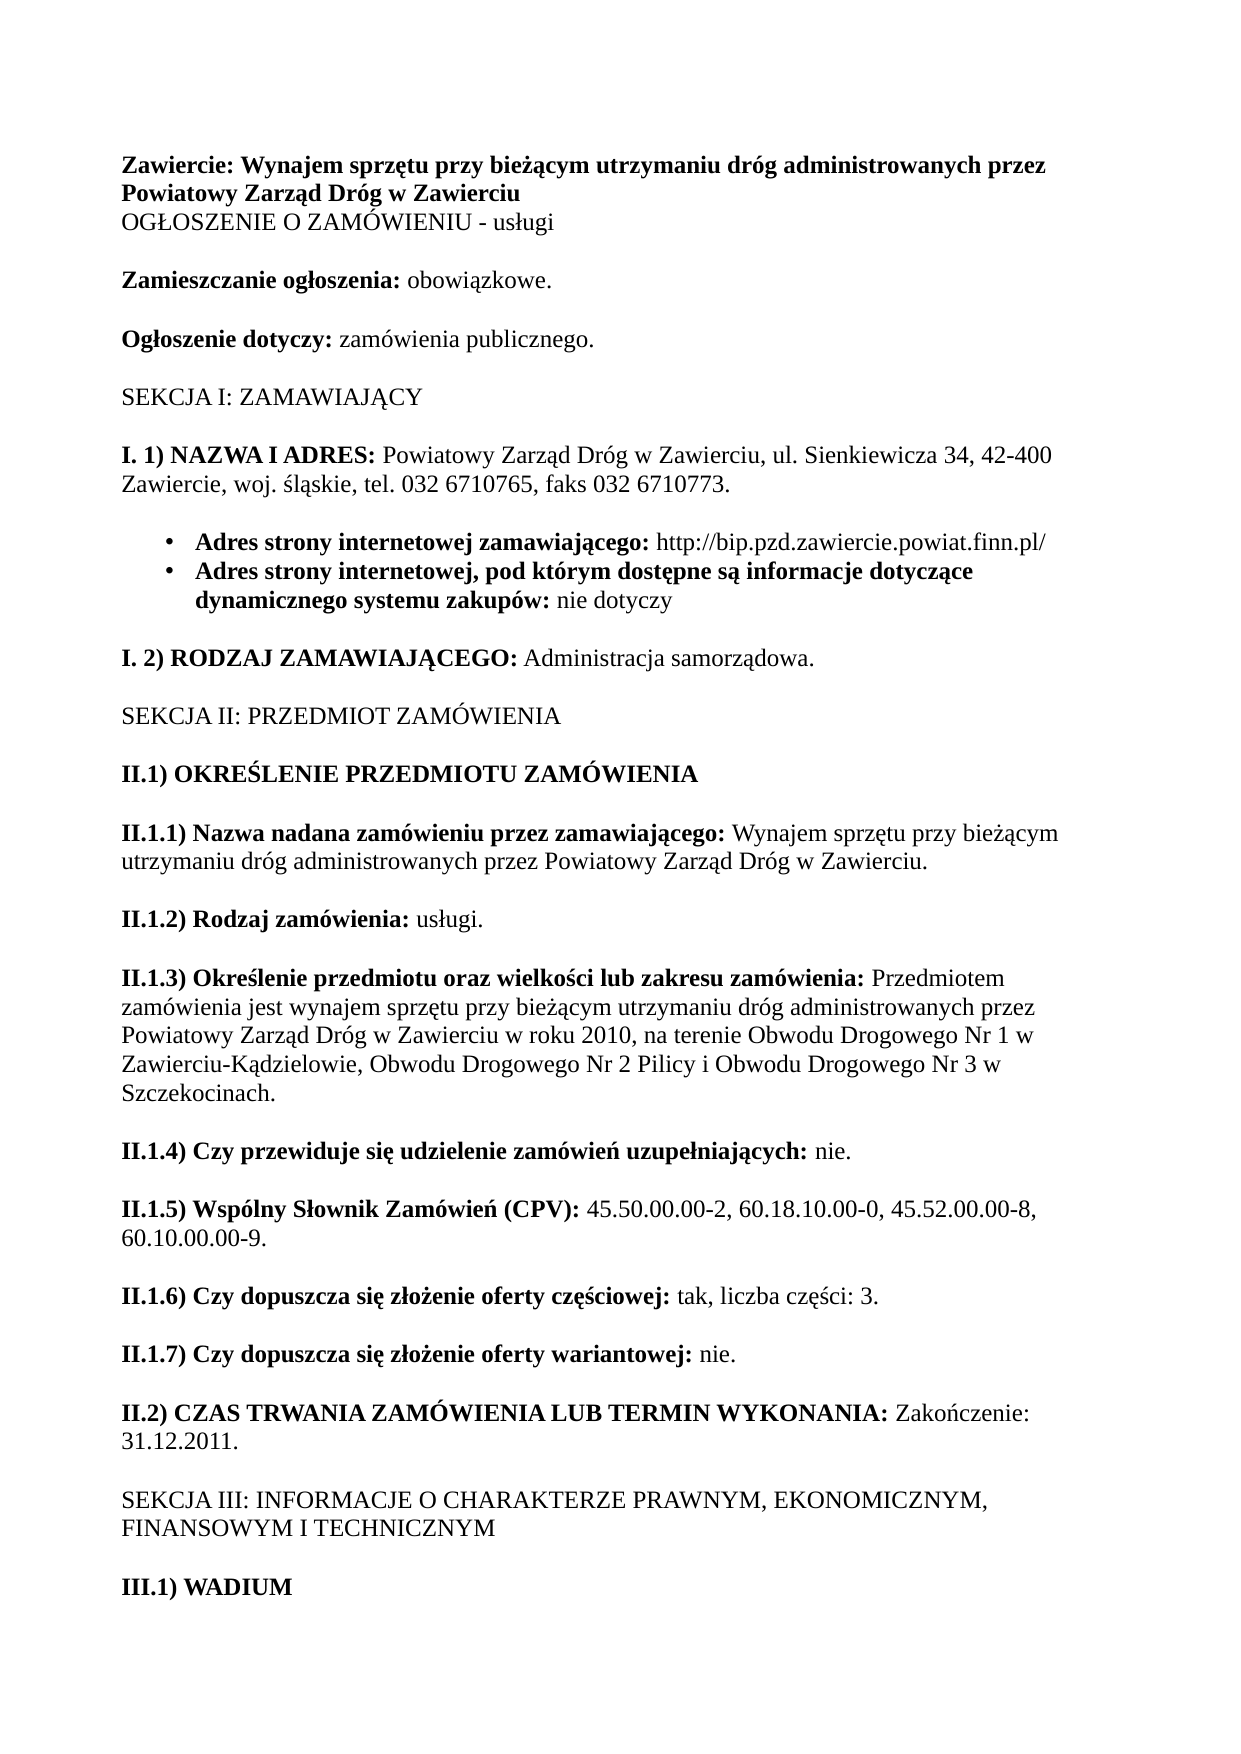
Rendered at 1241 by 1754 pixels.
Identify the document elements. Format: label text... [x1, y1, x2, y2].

table_header Zawiercie: Wynajem sprzętu przy bieżącym utrzymaniu dróg administrowanych przez Powiatowy Zarząd Dróg w Zawierciu OGŁOSZENIE O ZAMÓWIENIU - usługi Zamieszczanie ogłoszenia: obowiązkowe. Ogłoszenie dotyczy: zamówienia publicznego. SEKCJA I: ZAMAWIAJĄCY I. 1) NAZWA I ADRES: Powiatowy Zarząd Dróg w Zawierciu, ul. Sienkiewicza 34, 42-400 Zawiercie, woj. śląskie, tel. 032 6710765, faks 032 6710773. Adres strony internetowej zamawiającego: http://bip.pzd.zawiercie.powiat.finn.pl/ Adres strony internetowej, pod którym dostępne są informacje dotyczące dynamicznego systemu zakupów: nie dotyczy I. 2) RODZAJ ZAMAWIAJĄCEGO: Administracja samorządowa. SEKCJA II: PRZEDMIOT ZAMÓWIENIA II.1) OKREŚLENIE PRZEDMIOTU ZAMÓWIENIA II.1.1) Nazwa nadana zamówieniu przez zamawiającego: Wynajem sprzętu przy bieżącym utrzymaniu dróg administrowanych przez Powiatowy Zarząd Dróg w Zawierciu. II.1.2) Rodzaj zamówienia: usługi. II.1.3) Określenie przedmiotu oraz wielkości lub zakresu zamówienia: Przedmiotem zamówienia jest wynajem sprzętu przy bieżącym utrzymaniu dróg administrowanych przez Powiatowy Zarząd Dróg w Zawierciu w roku 2010, na terenie Obwodu Drogowego Nr 1 w Zawierciu-Kądzielowie, Obwodu Drogowego Nr 2 Pilicy i Obwodu Drogowego Nr 3 w Szczekocinach. II.1.4) Czy przewiduje się udzielenie zamówień uzupełniających: nie. II.1.5) Wspólny Słownik Zamówień (CPV): 45.50.00.00-2, 60.18.10.00-0, 45.52.00.00-8, 60.10.00.00-9. II.1.6) Czy dopuszcza się złożenie oferty częściowej: tak, liczba części: 3. II.1.7) Czy dopuszcza się złożenie oferty wariantowej: nie. II.2) CZAS TRWANIA ZAMÓWIENIA LUB TERMIN WYKONANIA: Zakończenie: 31.12.2011. SEKCJA III: INFORMACJE O CHARAKTERZE PRAWNYM, EKONOMICZNYM, FINANSOWYM I TECHNICZNYM III.1) WADIUM Informacja na temat wadium: Zamawiający nie wymaga wniesienia wadium. III.2) ZALICZKI Czy przewiduje się udzielenie zaliczek na poczet wykonania zamówienia: nie III.3) WARUNKI UDZIAŁU W POSTĘPOWANIU ORAZ OPIS SPOSOBU DOKONYWANIA OCENY SPEŁNIANIA TYCH WARUNKÓW III.3.1) Uprawnienia do wykonywania określonej działalności lub czynności, jeżeli przepisy prawa nakładają obowiązek ich posiadania Opis sposobu dokonywania oceny spełniania tego warunku W szczególności warunek ten zostanie uznany za spełniony, jeżeli Wykonawca będzie posiadał licencję na wykonywanie krajowego transportu drogowego rzeczy III.3.2) Wiedza i doświadczenie Opis sposobu dokonywania oceny spełniania tego warunku Zamawiający nie precyzuje w tym zakresie żadnych wymagań, których spełnianie Wykonawca zobowiązany jest wykazać w sposób szczególny. Zamawiający uzna, że warunek jest spełniony, jeżeli wykonawca złoży wraz z ofertą podpisany Załącznik Nr 2 do SIWZ, tj.: oświadczenie o spełnianiu warunków udziału w postępowaniu. III.3.3) Potencjał techniczny Opis sposobu dokonywania oceny spełniania tego warunku W szczególności warunek ten zostanie uznany za spełniony, jeżeli Wykonawca będzie dysponował sprzętem zgodnie z poniższymi wymaganiami: a) dla Zadania Nr 1: -Samochód samowyładowczy od 5 do 10 ton -Koparko - ładowarka CATERPILLAR -Podnośnik ( zwyżka ) -Równiarka -Walec stalowy samojezdny 5-10 Mg -Zamiatarka -Samochód ciężarowy od 5 do 10 ton b) dla Zadania Nr 2: -Samochód samowyładowczy od 5 do 10 ton -Koparko - ładowarka CATERPILLAR -Podnośnik ( zwyżka ) -Równiarka -Walec stalowy samojezdny 5-10 Mg -Zamiatarka -Samochód ciężarowy od 5 do 10 ton c) dla Zadania Nr 3: -Samochód samowyładowczy od 5 do 10 ton -Koparko - ładowarka CATERPILLAR -Równiarka -Walec stalowy samojezdny 5-10 Mg -Samochód ciężarowy od 5 do 10 ton III.3.4) Osoby zdolne do wykonania zamówienia Opis sposobu dokonywania oceny spełniania tego warunku Zamawiający nie precyzuje w tym zakresie żadnych wymagań, których spełnianie Wykonawca zobowiązany jest wykazać w sposób szczególny. Zamawiający uzna, że warunek jest spełniony, jeżeli wykonawca złoży wraz z ofertą podpisany Załącznik Nr 2 do SIWZ, tj.: oświadczenie o spełnianiu warunków udziału w postępowaniu. III.3.5) Sytuacja ekonomiczna i finansowa Opis sposobu dokonywania oceny spełniania tego warunku W szczególności warunek ten zostanie uznany za spełniony, jeżeli Wykonawca będzie posiadał ubezpieczenie od odpowiedzialności cywilnej w zakresie prowadzonej działalności III.4) INFORMACJA O OŚWIADCZENIACH LUB DOKUMENTACH, JAKIE MAJĄ DOSTARCZYĆ WYKONAWCY W CELU POTWIERDZENIA SPEŁNIANIA WARUNKÓW UDZIAŁU W POSTĘPOWANIU ORAZ NIEPODLEGANIA WYKLUCZENIU NA PODSTAWIE ART. 24 UST. 1 USTAWY III.4.1) W zakresie wykazania spełniania przez wykonawcę warunków, o których mowa w art. 22 ust. 1 ustawy, oprócz oświadczenia o spełnieniu warunków udziału w postępowaniu, należy przedłożyć: koncesję, zezwolenie lub licencję wykaz narządzi, wyposażenia zakładu i urządzeń technicznych dostępnych wykonawcy usług lub robót budowlanych w celu realizacji zamówienia wraz z informacją o podstawie dysponowania tymi zasobami opłaconą polisę, a w przypadku jej braku inny dokument potwierdzający, że wykonawca jest ubezpieczony od odpowiedzialności cywilnej w zakresie prowadzonej działalności związanej z przedmiotem zamówienia III.4.2) W zakresie potwierdzenia niepodlegania wykluczeniu na podstawie art. 24 ust. 1 ustawy, należy przedłożyć: oświadczenie o braku podstaw do wykluczenia aktualny odpis z właściwego rejestru, jeżeli odrębne przepisy wymagają wpisu do rejestru, w celu wykazania braku podstaw do wykluczenia w oparciu o art. 24 ust. 1 pkt 2 ustawy, wystawiony nie wcześniej niż 6 miesięcy przed upływem terminu składania wniosków o dopuszczenie do udziału w postępowaniu o udzielenie zamówienia albo składania ofert, a w stosunku do osób fizycznych oświadczenie w zakresie art. 24 ust. 1 pkt 2 ustawy aktualne zaświadczenie właściwego naczelnika urzędu skarbowego potwierdzające, że wykonawca nie zalega z opłacaniem podatków lub zaświadczenie, że uzyskał przewidziane prawem zwolnienie, odroczenie lub rozłożenie na raty zaległych płatności lub wstrzymanie w całości wykonania decyzji właściwego organu - wystawione nie wcześniej niż 3 miesiące przed upływem terminu składania wniosków o dopuszczenie do udziału w postępowaniu o udzielenie zamówienia albo składania ofert aktualne zaświadczenie właściwego oddziału Zakładu Ubezpieczeń Społecznych lub Kasy Rolniczego Ubezpieczenia Społecznego potwierdzające, że wykonawca nie zalega z opłacaniem składek na ubezpieczenie zdrowotne i społeczne, lub potwierdzenie, że uzyskał przewidziane prawem zwolnienie, odroczenie lub rozłożenie na raty zaległych płatności lub wstrzymanie w całości wykonania decyzji właściwego organu - wystawione nie wcześniej niż 3 miesiące przed upływem terminu składania wniosków o dopuszczenie do udziału w postępowaniu o udzielenie zamówienia albo składania ofert aktualną informację z Krajowego Rejestru Karnego w zakresie określonym w art. 24 ust. 1 pkt 4-8 ustawy, wystawioną nie wcześniej niż 6 miesięcy przed upływem terminu składania wniosków o dopuszczenie do udziału w postępowaniu o udzielenie zamówienia albo składania ofert aktualną informację z Krajowego Rejestru Karnego w zakresie określonym w art. 24 ust. 1 pkt 9 ustawy, wystawioną nie wcześniej niż 6 miesięcy przed upływem terminu składania wniosków o dopuszczenie do udziału w postępowaniu o udzielenie zamówienia albo składania ofert wykonawca powołujący się przy wykazywaniu spełniania warunków udziału w postępowaniu na potencjał innych podmiotów, które będą brały udział w realizacji części zamówienia, przedkłada także dokumenty dotyczące tego podmiotu w zakresie wymaganym dla wykonawcy, określonym w pkt III.4.2. III.4.3) Dokumenty podmiotów zagranicznych Jeżeli wykonawca ma siedzibę lub miejsce zamieszkania poza terytorium Rzeczypospolitej Polskiej, przedkłada: III.4.3.1) dokument wystawiony w kraju, w którym ma siedzibę lub miejsce zamieszkania potwierdzający, że: nie otwarto jego likwidacji ani nie ogłoszono upadłości - wystawiony nie wcześniej niż 6 miesięcy przed upływem terminu składania wniosków o dopuszczenie do udziału w postępowaniu o udzielenie zamówienia albo składania ofert nie zalega z uiszczaniem podatków, opłat, składek na ubezpieczenie społeczne i zdrowotne albo że uzyskał przewidziane prawem zwolnienie, odroczenie lub rozłożenie na raty zaległych płatności lub wstrzymanie w całości wykonania decyzji właściwego organu - wystawiony nie wcześniej niż 3 miesiące przed upływem terminu składania wniosków o dopuszczenie do udziału w postępowaniu o udzielenie zamówienia albo składania ofert nie orzeczono wobec niego zakazu ubiegania się o zamówienie - wystawiony nie wcześniej niż 6 miesięcy przed upływem terminu składania wniosków o dopuszczenie do udziału w postępowaniu o udzielenie zamówienia albo składania ofert III.4.3.2) zaświadczenie właściwego organu sądowego lub administracyjnego miejsca zamieszkania albo zamieszkania osoby, której dokumenty dotyczą, w zakresie określonym w art. 24 ust. 1 pkt 4-8 ustawy - wystawione nie wcześniej niż 6 miesięcy przed upływem terminu składania wniosków o dopuszczenie do udziału w postępowaniu o udzielenie zamówienia albo składania ofert - albo oświadczenie złożone przed notariuszem, właściwym organem sądowym, administracyjnym albo organem samorządu zawodowego lub gospodarczego odpowiednio miejsca zamieszkania osoby lub kraju, w którym wykonawca ma siedzibę lub miejsce zamieszkania, jeżeli w miejscu zamieszkania osoby lub w kraju, w którym wykonawca ma siedzibę lub miejsce zamieszkania, nie wydaje się takiego zaświadczenia III.7) Czy ogranicza się możliwość ubiegania się o zamówienie publiczne tylko dla wykonawców, u których ponad 50 % pracowników stanowią osoby niepełnosprawne: nie SEKCJA IV: PROCEDURA IV.1) TRYB UDZIELENIA ZAMÓWIENIA IV.1.1) Tryb udzielenia zamówienia: przetarg nieograniczony. IV.2) KRYTERIA OCENY OFERT IV.2.1) Kryteria oceny ofert: najniższa cena. IV.2.2) Czy przeprowadzona będzie aukcja elektroniczna nie. IV.3) ZMIANA UMOWY Czy przewiduje się istotne zmiany postanowień zawartej umowy w stosunku do treści oferty, na podstawie której dokonano wyboru wykonawcy: nie IV.4) INFORMACJE ADMINISTRACYJNE IV.4.1) Adres strony internetowej, na której jest dostępna specyfikacja istotnych warunków zamówienia: http://bip.pzd.zawiercie.powiat.finn.pl/ Specyfikację istotnych warunków zamówienia można uzyskać pod adresem: Powiatowy Zarząd Dróg w Zawierciu ul. Sienkiewicza 34 42-400 Zawiercie, pokój nr 303. IV.4.4) Termin składania wniosków o dopuszczenie do udziału w postępowaniu lub ofert: 08.03.2011 godzina 09:00, miejsce: Powiatowy Zarząd Dróg w Zawierciu ul. Sienkiewicza 34 42-400 Zawiercie, Sekretariat, pokój nr 302. IV.4.5) Termin związania ofertą: okres w dniach: 30 (od ostatecznego terminu składania ofert). IV.4.16) Informacje dodatkowe, w tym dotyczące finansowania projektu/programu ze środków Unii Europejskiej: Niniejsze ogłoszenie o zamówieniu zostało opublikowane w Biuletynie Zamówień Publicznych dnia 28.02.2011 r.. IV.4.17) Czy przewiduje się unieważnienie postępowania o udzielenie zamówienia, w przypadku nieprzyznania środków pochodzących z budżetu Unii Europejskiej oraz niepodlegających zwrotowi środków z pomocy udzielonej przez państwa członkowskie Europejskiego Porozumienia o Wolnym Handlu (EFTA), które miały być przeznaczone na sfinansowanie całości lub części zamówienia: nie ZAŁĄCZNIK I - INFORMACJE DOTYCZĄCE OFERT CZĘŚCIOWYCH CZĘŚĆ Nr: 1 NAZWA: Wynajem sprzętu przy bieżącym utrzymaniu dróg administrowanych przez Powiatowy Zarząd Dróg w Zawierciu na terenie Obwodu Drogowego w Zawierciu - Kądzielowie. 1) Krótki opis ze wskazaniem wielkości lub zakresu zamówienia: Zakres zamówienia na Obwodzie Drogowym Nr 1 w Zawierciu- Kądzielowie obejmuje świadczenie usług niżej wymienionym sprzętem: I. Przy bieżącym utrzymaniu dróg: 1. Samochód samowyładowczy od 5 do 10 ton - w ilości do 2400 godzin pracy 2. Koparko - ładowarka CATERPILLAR - w ilości do 1200 godzin pracy 3. Podnośnik ( zwyżka ) - w ilości do 1440 godzin pracy 4. Równiarka - w ilości do 100 godzin pracy 5. Walec stalowy samojezdny 5-10 Mg - w ilości do 100 godzin pracy 6. Zamiatarka - w ilości do 50 km (zamiatanie po okresie zimowym) oraz do 100 (każde następne zamiatanie) II. Przy przewozach masowych: 1. Samochód ciężarowy od 5 do 10 ton- w ilości do 1200 km Uwaga: Wykonawca składający ofertę na Zadanie Nr 1 musi w niej przedstawić kompletne zestawienie wymaganego sprzętu, zgodnie z Załącznikiem Nr 1A do SIWZ.. 2) Wspólny Słownik Zamówień (CPV): 45.50.00.00-2, 60.18.10.00-0, 45.52.00.00-8, 60.10.00.00-9. 3) Czas trwania lub termin wykonania: Zakończenie: 31.12.2011. 4) Kryteria oceny ofert: najniższa cena. CZĘŚĆ Nr: 2 NAZWA: Wynajem sprzętu przy bieżącym utrzymaniu dróg administrowanych przez Powiatowy Zarząd Dróg w Zawierciu na terenie Obwodu Drogowego w Pilicy. 1) Krótki opis ze wskazaniem wielkości lub zakresu zamówienia: Zakres zamówienia na Obwodzie Drogowym Nr 2 w Pilicy obejmuje świadczenie usług niżej wymienionym sprzętem: I. Przy bieżącym utrzymaniu dróg: 1. Samochód samowyładowczy od 5 do 10 ton - w ilości do 1200 godzin pracy 2. Koparko - ładowarka CATERPILLAR - w ilości do 600 godzin pracy 3. Podnośnik ( zwyżka ) - w ilości do 100 godzin pracy 4. Równiarka - w ilości do 100 godzin pracy 5. Walec stalowy samojezdny 5-10 Mg- w ilości do 45 godzin pracy 6. Zamiatarka - w ilości do 25 km (zamiatanie po okresie zimowym) oraz do 50 km (każde następne zamiatanie) II. Przy przewozach masowych: 1. Samochód ciężarowy od 5 do 10 ton - w ilości do 700 km Uwaga: Wykonawca składający ofertę na Zadanie Nr 2 musi w niej przedstawić kompletne zestawienie wymaganego sprzętu, zgodnie z Załącznikiem Nr 1B do SIWZ.. 2) Wspólny Słownik Zamówień (CPV): 45.50.00.00-2, 60.18.10.00-0, 45.52.00.00-8, 60.10.00.00-9. 3) Czas trwania lub termin wykonania: Zakończenie: 31.12.2011. 4) Kryteria oceny ofert: najniższa cena. CZĘŚĆ Nr: 3 NAZWA: Wynajem sprzętu przy bieżącym utrzymaniu dróg administrowanych przez Powiatowy Zarząd Dróg w Zawierciu na terenie Obwodu Drogowego w Szczekocinach. 1) Krótki opis ze wskazaniem wielkości lub zakresu zamówienia: Zakres zamówienia na Obwodzie Drogowym Nr 3 w Szczekocinach obejmuje świadczenie usług niżej wymienionym sprzętem: I. Przy bieżącym utrzymaniu dróg: 1. Samochód samowyładowczy od 5 do 10 ton - w ilości do 1200 godzin pracy 2. Koparko - ładowarka CATERPILLAR - w ilości do 600 godzin pracy 3. Równiarka - w ilości do 100 godzin pracy 4. Walec stalowy samojezdny 5-10 Mg- w ilości do 45 godzin pracy II. Przy przewozach masowych: 1. Samochód ciężarowy od 5 do 10 ton - w ilości do 700 km Uwaga: Wykonawca składający ofertę na Zadanie Nr 3 musi w niej przedstawić kompletne zestawienie wymaganego sprzętu, zgodnie z Załącznikiem Nr 1C do SIWZ.. 2) Wspólny Słownik Zamówień (CPV): 45.50.00.00-2, 60.18.10.00-0, 45.52.00.00-8, 60.10.00.00-9. 3) Czas trwania lub termin wykonania: Zakończenie: 31.12.2011. 4) Kryteria oceny ofert: najniższa cena. [118, 147, 1122, 1633]
